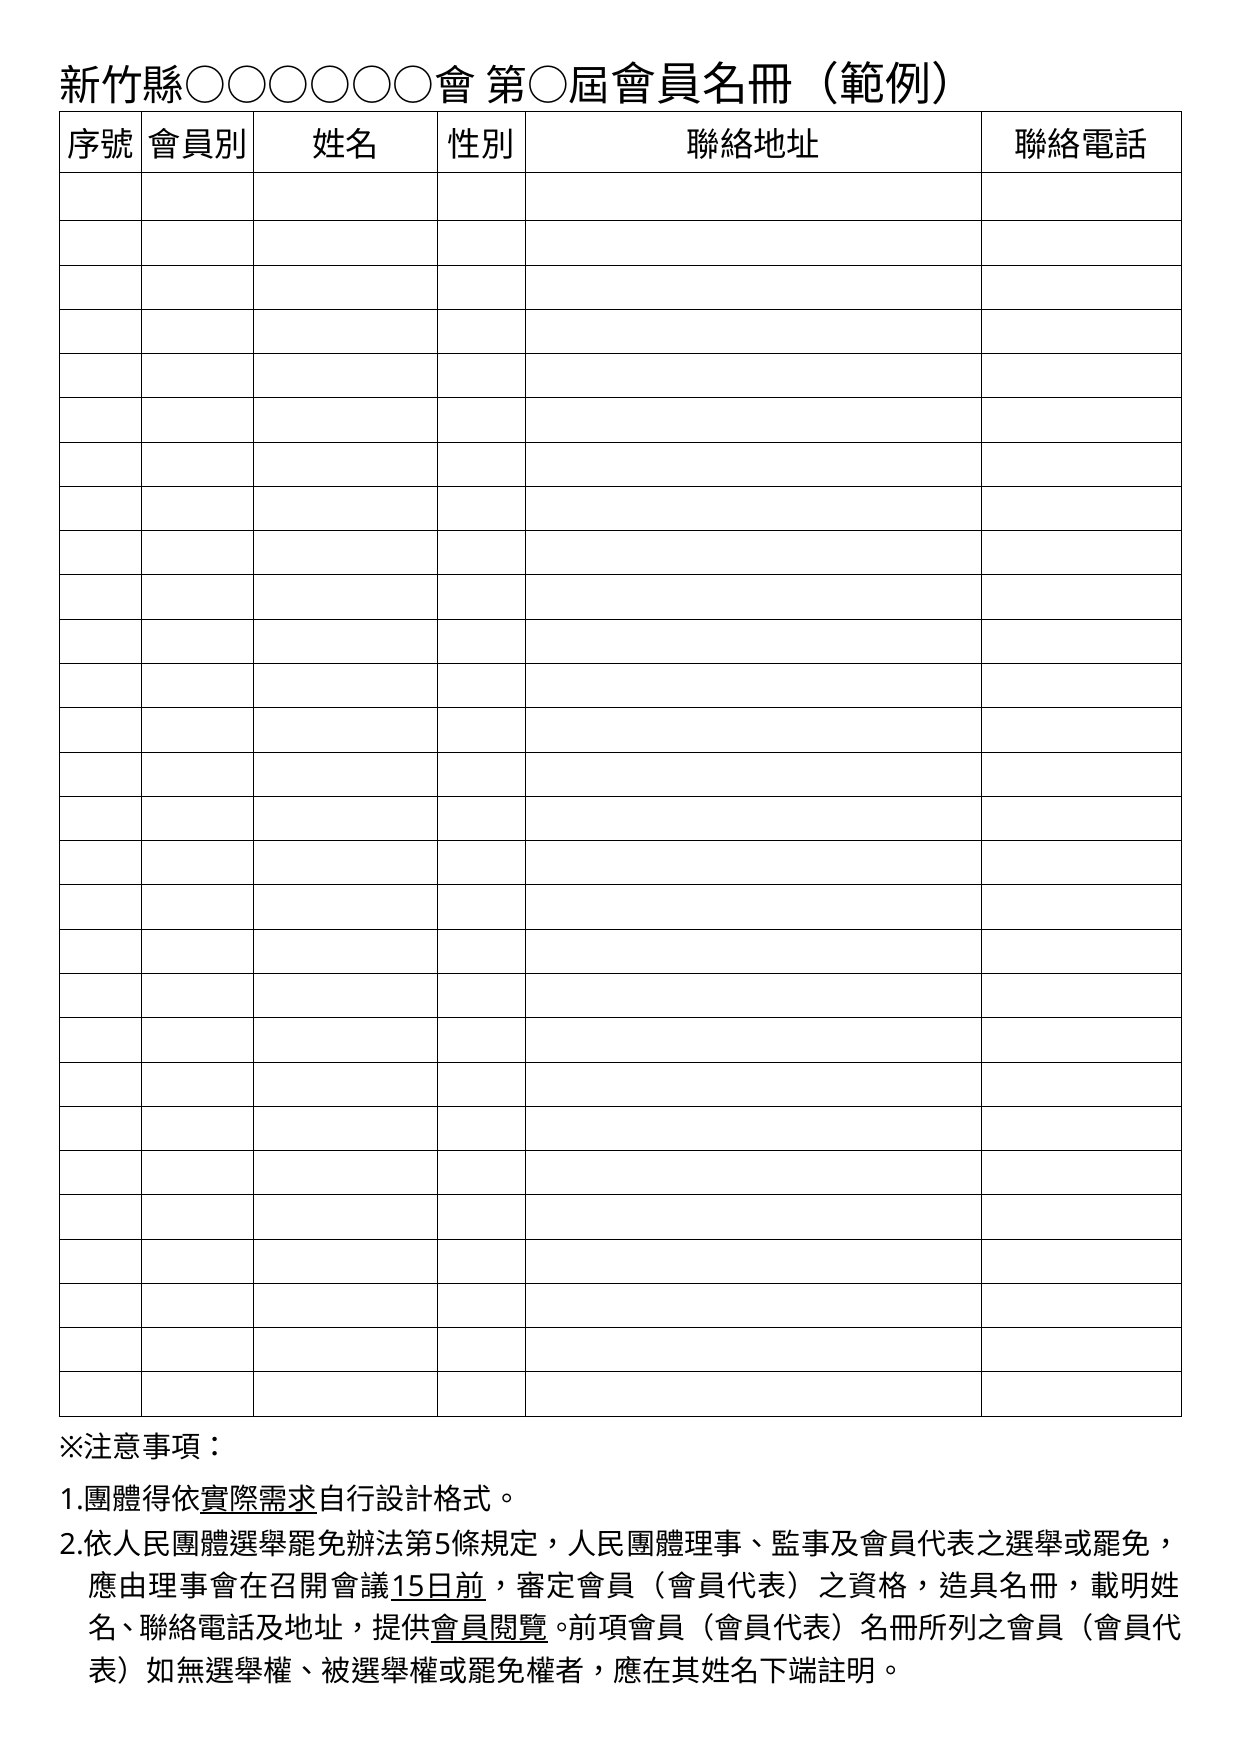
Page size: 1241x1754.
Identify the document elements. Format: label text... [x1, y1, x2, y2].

table_cell [254, 841, 437, 884]
table_cell [60, 1018, 141, 1061]
table_cell [142, 310, 253, 353]
table_cell [438, 531, 525, 574]
table_cell [982, 398, 1181, 442]
table_cell [142, 620, 253, 663]
table_cell [254, 531, 437, 574]
table_cell [142, 974, 253, 1017]
table_cell [60, 487, 141, 530]
table_cell [254, 708, 437, 751]
table_cell [526, 797, 981, 840]
table_cell [526, 1372, 981, 1416]
table_cell [982, 173, 1181, 220]
table_cell [60, 885, 141, 928]
table_cell [254, 1195, 437, 1238]
table_cell [982, 753, 1181, 796]
table_cell [60, 1107, 141, 1150]
table_cell [982, 797, 1181, 840]
table_cell [254, 487, 437, 530]
table_cell [254, 1107, 437, 1150]
table_cell [60, 310, 141, 353]
table_cell [142, 575, 253, 619]
table_cell [982, 1063, 1181, 1106]
table_cell [60, 1372, 141, 1416]
table_cell [982, 620, 1181, 663]
table_cell [526, 1240, 981, 1283]
table_cell [142, 1328, 253, 1371]
table_cell [526, 753, 981, 796]
table_cell [254, 221, 437, 264]
table_cell [60, 266, 141, 309]
table_cell [60, 575, 141, 619]
table_cell [142, 354, 253, 397]
table_cell [982, 1240, 1181, 1283]
table_cell [254, 354, 437, 397]
table_cell [438, 1107, 525, 1150]
table_cell [526, 443, 981, 486]
table_cell [982, 885, 1181, 928]
table_cell [526, 575, 981, 619]
table_cell [142, 173, 253, 220]
table_cell [254, 310, 437, 353]
table_cell [142, 708, 253, 751]
table_cell [526, 1195, 981, 1238]
table_cell [438, 173, 525, 220]
table_cell [526, 531, 981, 574]
table_cell [254, 1328, 437, 1371]
table_cell [142, 664, 253, 707]
table_cell [526, 1107, 981, 1150]
table_header 序號 [60, 112, 141, 171]
table_cell [438, 974, 525, 1017]
table_cell [142, 1372, 253, 1416]
table_cell [60, 708, 141, 751]
table_cell [438, 1018, 525, 1061]
table_cell [254, 1372, 437, 1416]
table_cell [526, 708, 981, 751]
table_cell [254, 620, 437, 663]
table_cell [982, 1107, 1181, 1150]
table_cell [438, 708, 525, 751]
table_cell [438, 1151, 525, 1194]
table_cell [254, 1240, 437, 1283]
table_cell [60, 354, 141, 397]
table_cell [438, 753, 525, 796]
text 2.依人民團體選舉罷免辦法第5條規定，人民團體理事、監事及會員代表之選舉或罷免，應由理事會在召開會議15日前，審定會員（會員代表）之資格，造具名冊，載明姓名、聯絡電話及地址，提供會員閱覽。前項會員（會員代表）名冊所列之會員（會員代表）如無選舉權、被選舉權或罷免權者，應在其姓名下端註明。 [59, 1520, 1181, 1689]
table_cell [982, 443, 1181, 486]
table_cell [526, 974, 981, 1017]
table_cell [526, 310, 981, 353]
table_cell [438, 1063, 525, 1106]
table_cell [526, 1151, 981, 1194]
table_cell [142, 443, 253, 486]
table_cell [982, 575, 1181, 619]
table_cell [60, 398, 141, 442]
table_cell [142, 797, 253, 840]
table_cell [60, 1151, 141, 1194]
table_cell [142, 398, 253, 442]
table_cell [438, 1284, 525, 1327]
table_cell [254, 797, 437, 840]
table_cell [142, 885, 253, 928]
table_cell [438, 354, 525, 397]
table_cell [60, 221, 141, 264]
table_cell [142, 1284, 253, 1327]
table_cell [526, 841, 981, 884]
table_cell [60, 531, 141, 574]
table_cell [254, 266, 437, 309]
table_cell [254, 398, 437, 442]
table_cell [254, 173, 437, 220]
table_cell [254, 930, 437, 973]
table_cell [60, 1240, 141, 1283]
table_cell [982, 1284, 1181, 1327]
table_cell [60, 620, 141, 663]
table_cell [982, 1195, 1181, 1238]
table_cell [982, 354, 1181, 397]
table_cell [60, 1195, 141, 1238]
table_cell [526, 173, 981, 220]
table_cell [254, 1063, 437, 1106]
table_cell [60, 930, 141, 973]
table_cell [526, 1284, 981, 1327]
table_cell [438, 575, 525, 619]
table_cell [142, 1107, 253, 1150]
table_cell [526, 266, 981, 309]
table_cell [142, 1018, 253, 1061]
table_cell [60, 1284, 141, 1327]
table_cell [526, 885, 981, 928]
table_cell [982, 708, 1181, 751]
table_cell [254, 575, 437, 619]
table_cell [982, 974, 1181, 1017]
table_cell [60, 974, 141, 1017]
table_cell [438, 443, 525, 486]
table_header 聯絡地址 [526, 112, 981, 171]
table_cell [60, 841, 141, 884]
table_cell [142, 221, 253, 264]
table_cell [254, 1018, 437, 1061]
table_cell [438, 841, 525, 884]
table_cell [60, 664, 141, 707]
table_cell [982, 930, 1181, 973]
table_cell [438, 664, 525, 707]
table_cell [438, 310, 525, 353]
table_cell [142, 1151, 253, 1194]
table_cell [982, 1151, 1181, 1194]
table_cell [982, 221, 1181, 264]
text ※注意事項： [59, 1417, 1181, 1468]
table_cell [438, 487, 525, 530]
table_cell [982, 1018, 1181, 1061]
table_cell [438, 1372, 525, 1416]
table_cell [142, 841, 253, 884]
table_cell [60, 753, 141, 796]
table_header 會員別 [142, 112, 253, 171]
table_cell [254, 664, 437, 707]
table_cell [526, 664, 981, 707]
table_cell [438, 398, 525, 442]
table_cell [526, 221, 981, 264]
table_cell [142, 753, 253, 796]
table_header 聯絡電話 [982, 112, 1181, 171]
table_cell [526, 1328, 981, 1371]
table_cell [982, 664, 1181, 707]
table_cell [526, 1018, 981, 1061]
table_cell [142, 531, 253, 574]
table_cell [60, 1328, 141, 1371]
table_cell [438, 1240, 525, 1283]
table_cell [526, 620, 981, 663]
table_cell [60, 797, 141, 840]
table_cell [438, 797, 525, 840]
table_cell [438, 266, 525, 309]
table_cell [142, 266, 253, 309]
table_cell [142, 930, 253, 973]
table_cell [254, 443, 437, 486]
table_cell [254, 885, 437, 928]
table_cell [982, 1372, 1181, 1416]
table_cell [438, 620, 525, 663]
text 新竹縣○○○○○○會 第○屆會員名冊（範例） [59, 59, 1181, 111]
table_cell [982, 310, 1181, 353]
table_cell [526, 354, 981, 397]
table_cell [142, 487, 253, 530]
table_cell [438, 1195, 525, 1238]
table_cell [526, 487, 981, 530]
table_cell [526, 930, 981, 973]
table_cell [142, 1195, 253, 1238]
table_cell [60, 1063, 141, 1106]
table_cell [982, 266, 1181, 309]
table_cell [526, 1063, 981, 1106]
table_header 姓名 [254, 112, 437, 171]
table_header 性別 [438, 112, 525, 171]
table_cell [142, 1240, 253, 1283]
table_cell [254, 974, 437, 1017]
table_cell [60, 443, 141, 486]
table_cell [438, 221, 525, 264]
table_cell [982, 841, 1181, 884]
table_cell [982, 487, 1181, 530]
table_cell [254, 1151, 437, 1194]
table_cell [254, 753, 437, 796]
table_cell [254, 1284, 437, 1327]
table_cell [526, 398, 981, 442]
table_cell [982, 1328, 1181, 1371]
table_cell [142, 1063, 253, 1106]
text 1.團體得依實際需求自行設計格式。 [59, 1468, 1181, 1520]
table_cell [60, 173, 141, 220]
table_cell [438, 1328, 525, 1371]
table_cell [982, 531, 1181, 574]
table_cell [438, 885, 525, 928]
table_cell [438, 930, 525, 973]
